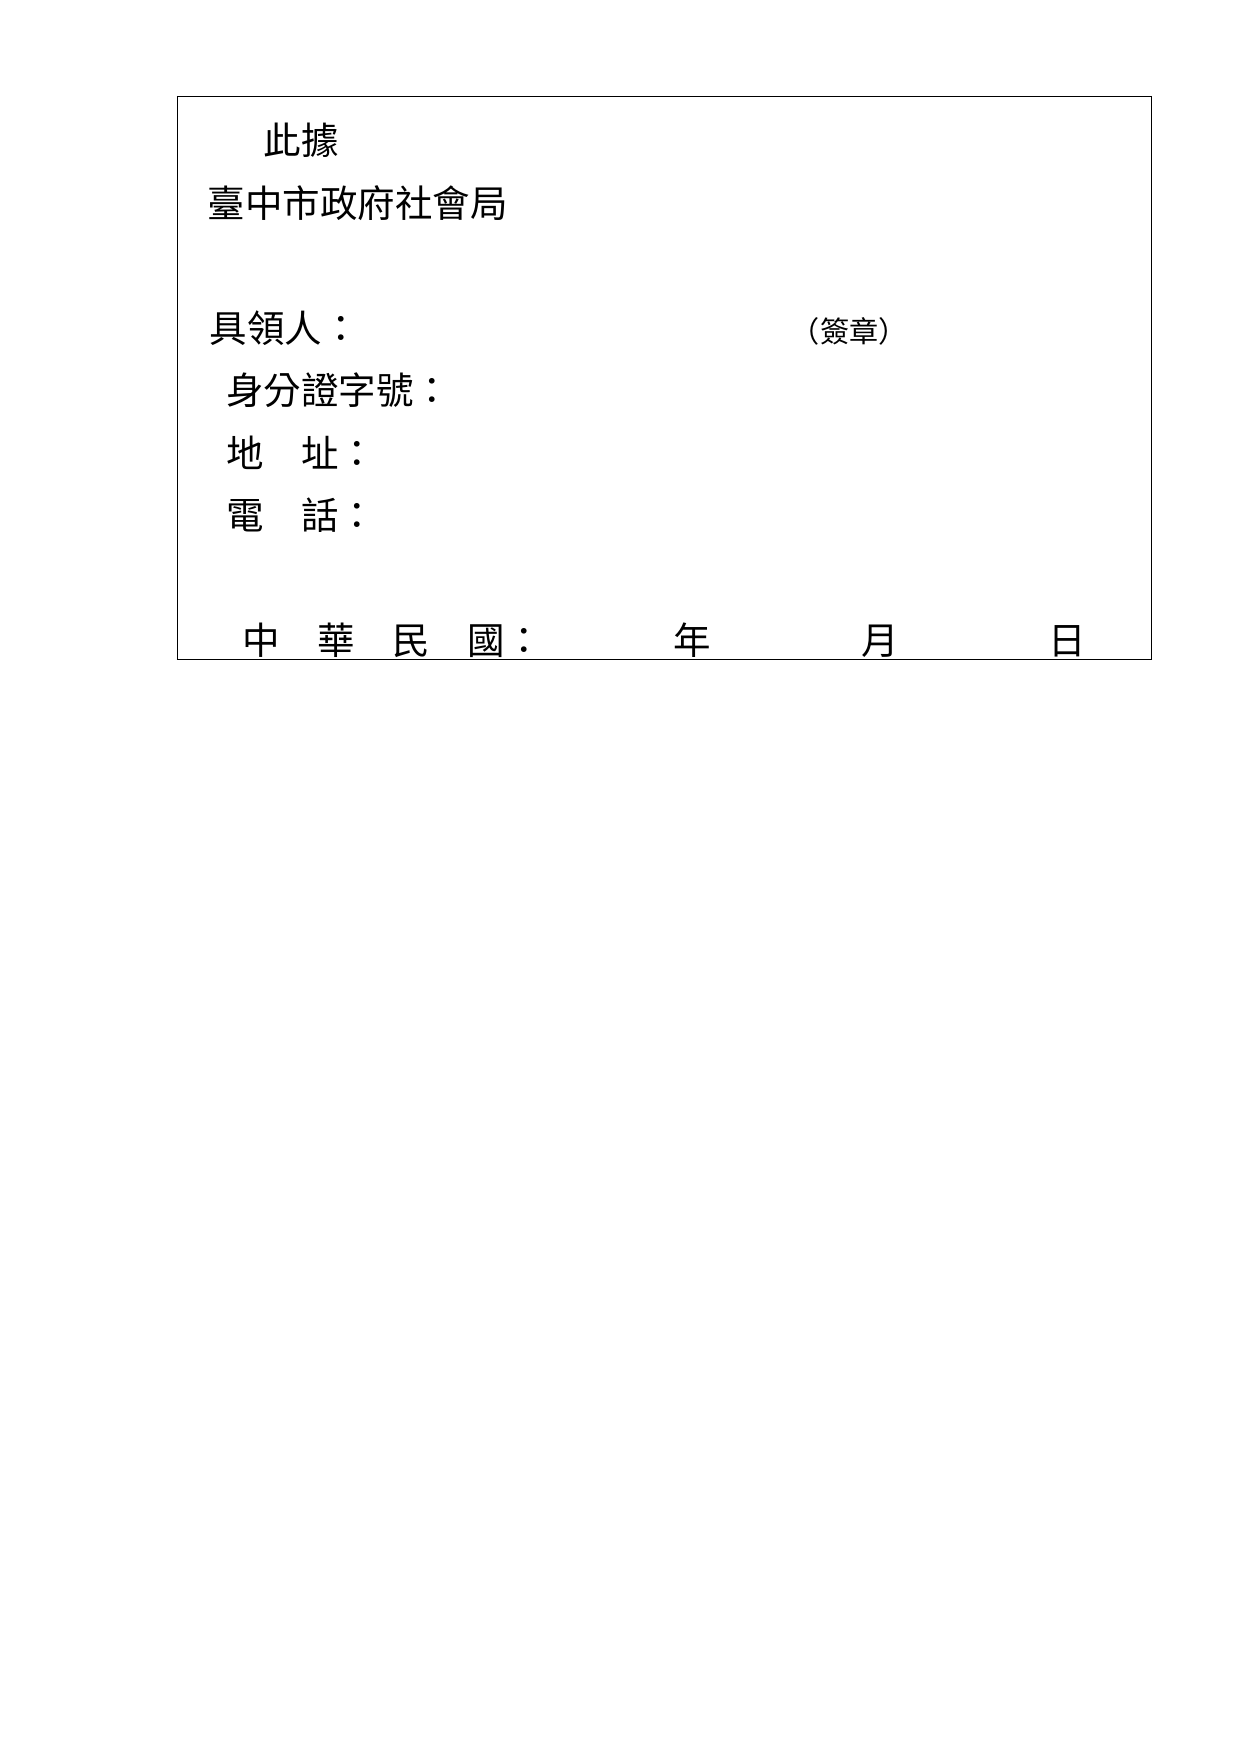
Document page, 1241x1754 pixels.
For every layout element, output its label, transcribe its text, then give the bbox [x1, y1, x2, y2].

table_cell 此據 臺中市政府社會局 具領人： （簽章） 身分證字號： 地 址： 電 話： 中 華 民 國： 年 月 日 [178, 97, 1151, 659]
table_cell [1152, 96, 1156, 659]
